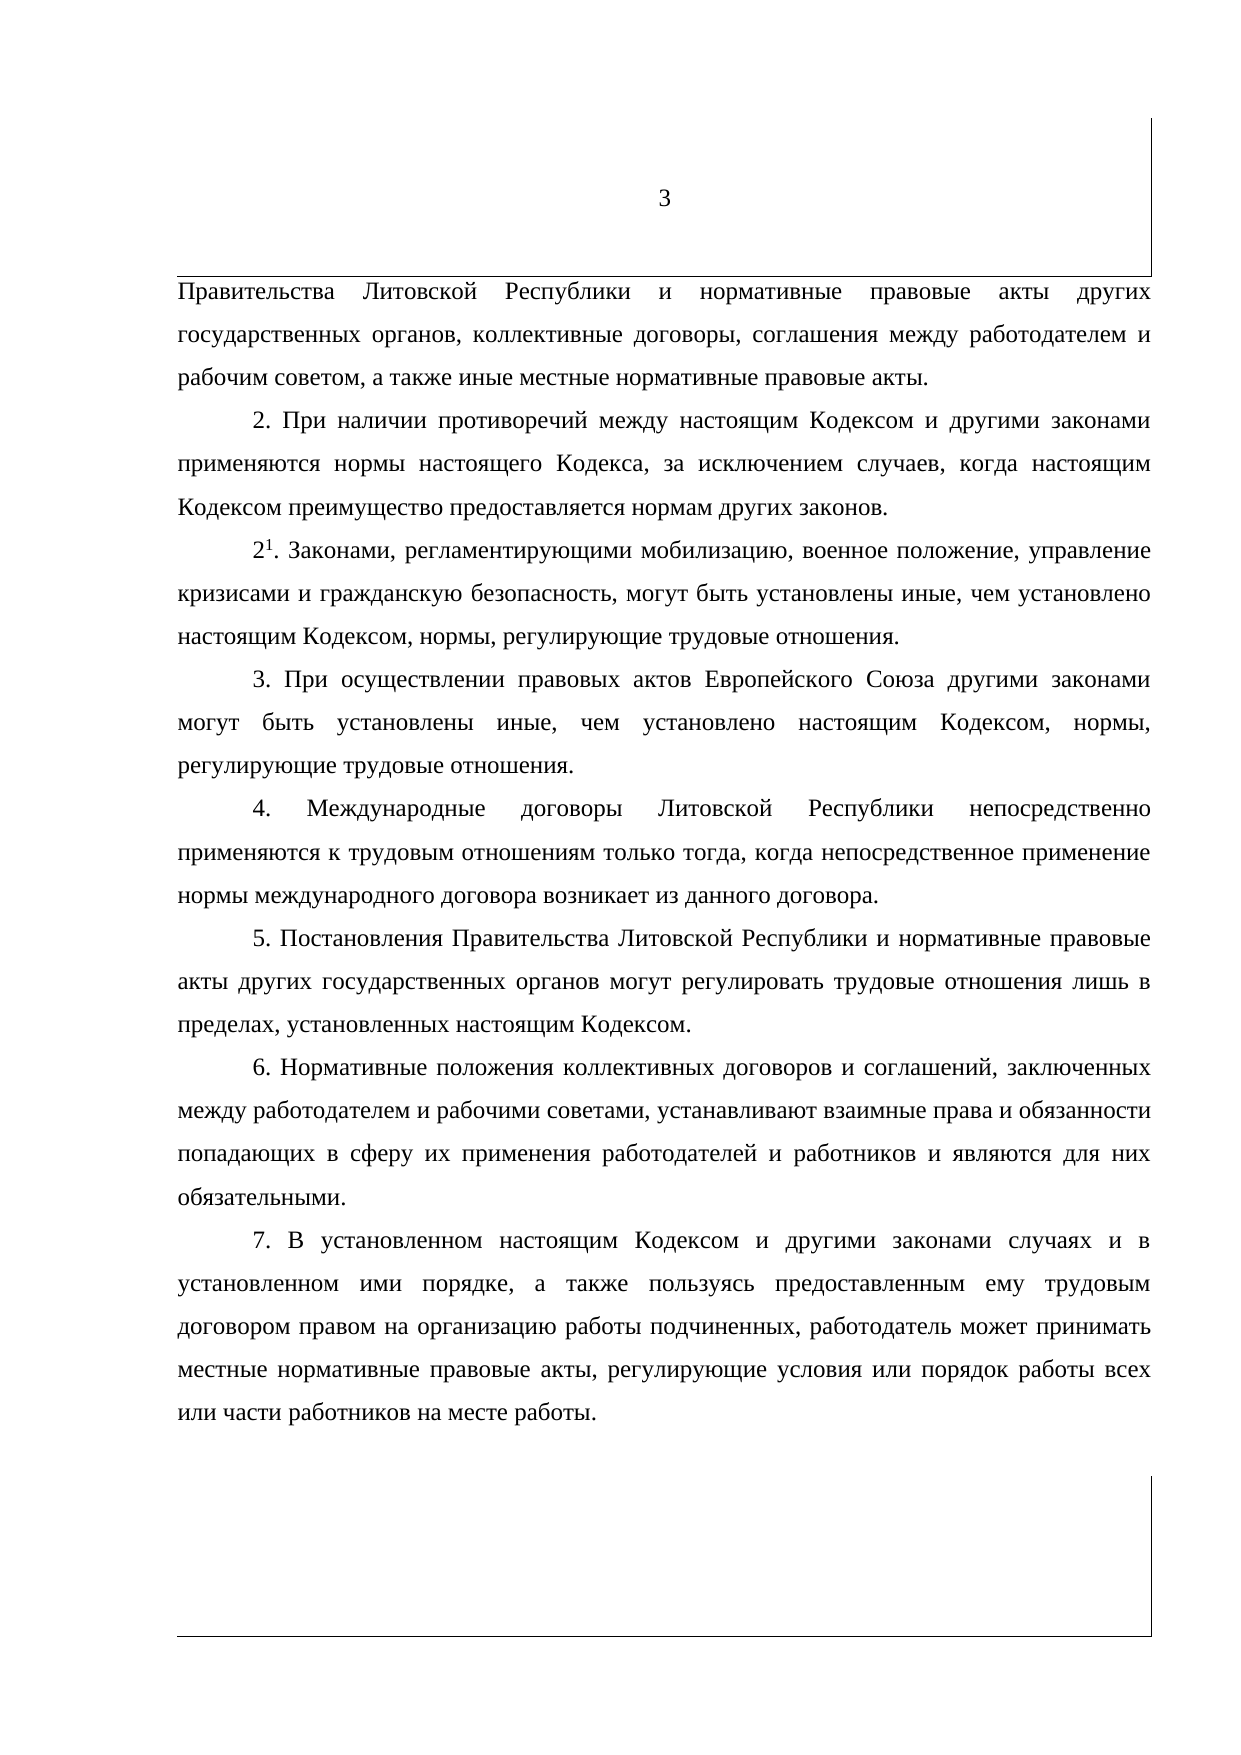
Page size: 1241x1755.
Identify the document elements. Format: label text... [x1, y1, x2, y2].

text Правительства Литовской Республики и нормативные правовые акты других государственных органов, коллективные договоры, соглашения между работодателем и рабочим советом, а также иные местные нормативные правовые акты. [177, 276, 1152, 391]
text 4. Международные договоры Литовской Республики непосредственно применяются к трудовым отношениям только тогда, когда непосредственное применение нормы международного договора возникает из данного договора. [177, 793, 1152, 908]
text 2. При наличии противоречий между настоящим Кодексом и другими законами применяются нормы настоящего Кодекса, за исключением случаев, когда настоящим Кодексом преимущество предоставляется нормам других законов. [177, 405, 1152, 520]
text 21. Законами, регламентирующими мобилизацию, военное положение, управление кризисами и гражданскую безопасность, могут быть установлены иные, чем установлено настоящим Кодексом, нормы, регулирующие трудовые отношения. [177, 535, 1152, 650]
text 5. Постановления Правительства Литовской Республики и нормативные правовые акты других государственных органов могут регулировать трудовые отношения лишь в пределах, установленных настоящим Кодексом. [177, 923, 1152, 1038]
text 3. При осуществлении правовых актов Европейского Союза другими законами могут быть установлены иные, чем установлено настоящим Кодексом, нормы, регулирующие трудовые отношения. [177, 664, 1152, 779]
text 6. Нормативные положения коллективных договоров и соглашений, заключенных между работодателем и рабочими советами, устанавливают взаимные права и обязанности попадающих в сферу их применения работодателей и работников и являются для них обязательными. [177, 1052, 1152, 1210]
text 7. В установленном настоящим Кодексом и другими законами случаях и в установленном ими порядке, а также пользуясь предоставленным ему трудовым договором правом на организацию работы подчиненных, работодатель может принимать местные нормативные правовые акты, регулирующие условия или порядок работы всех или части работников на месте работы. [177, 1225, 1152, 1426]
